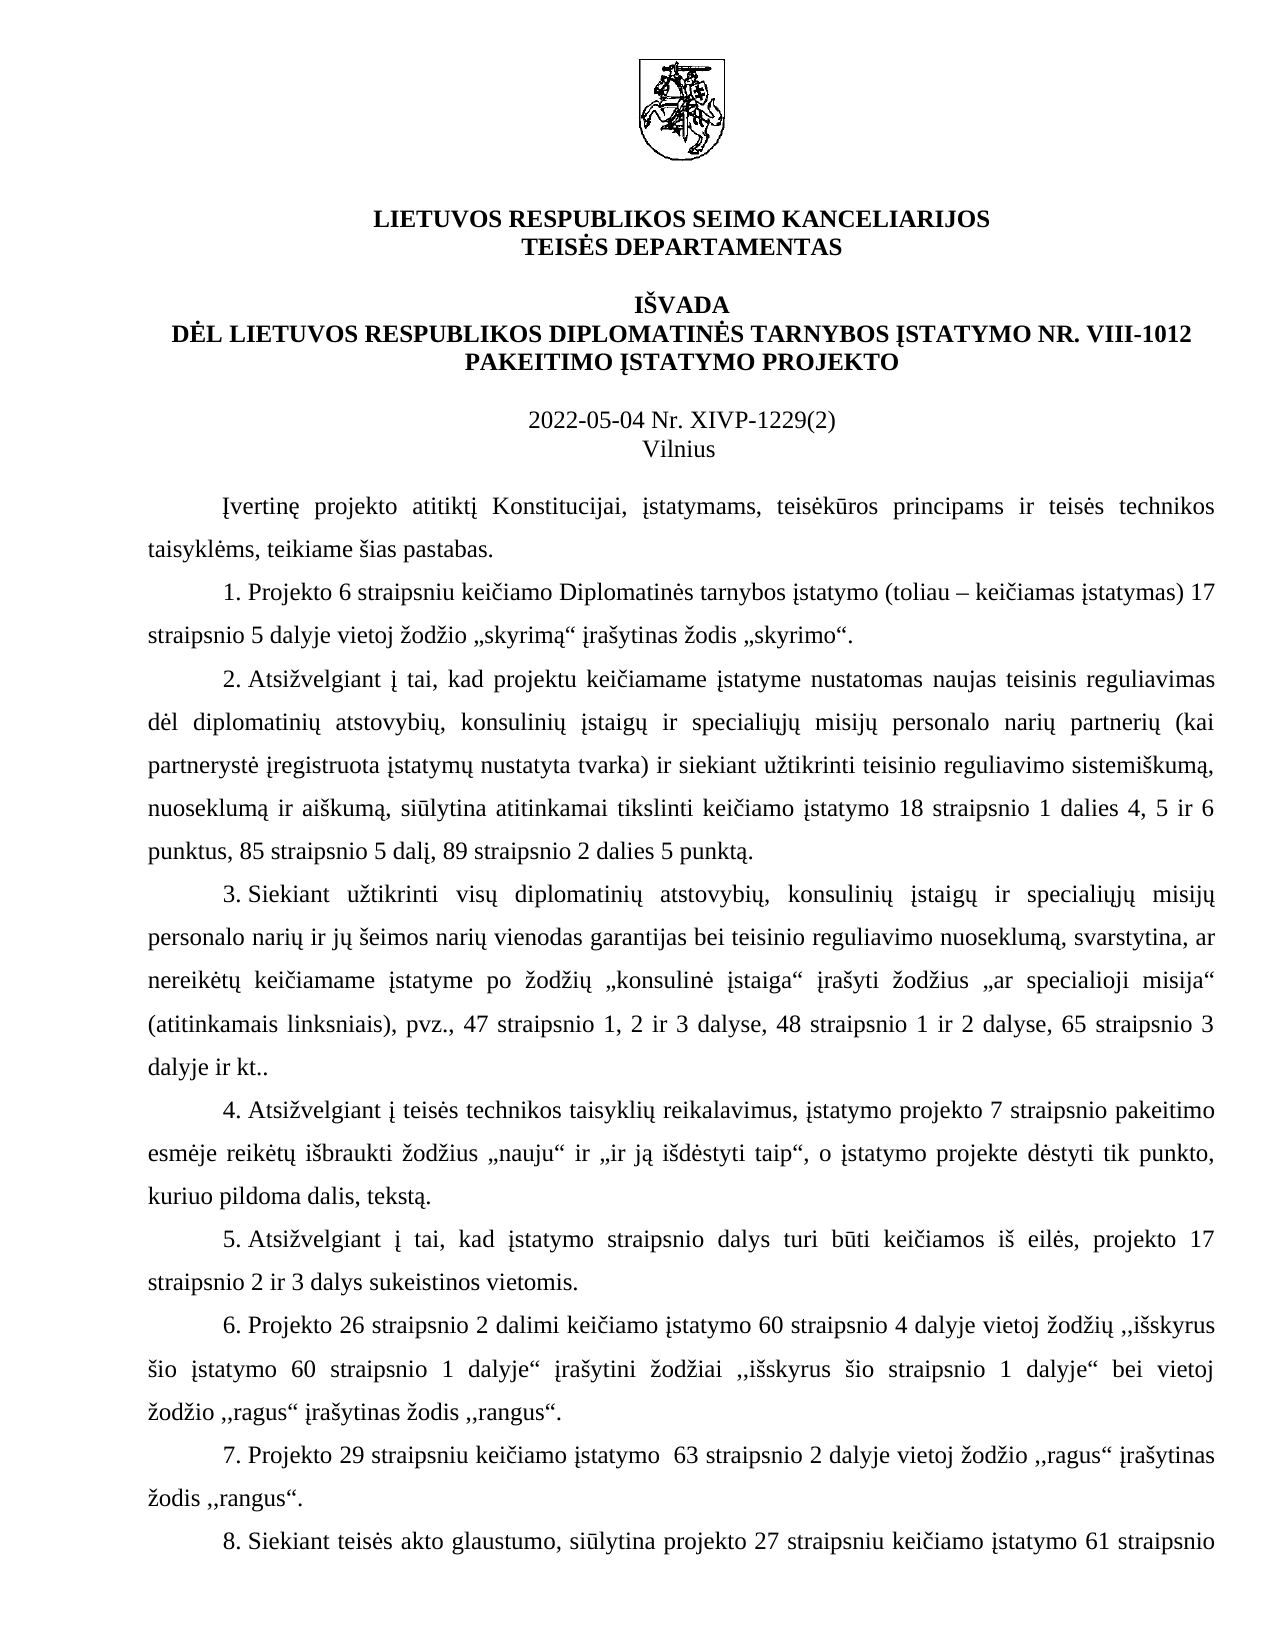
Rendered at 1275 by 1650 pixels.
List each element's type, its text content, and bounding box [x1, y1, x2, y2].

text Įvertinę projekto atitiktį Konstitucijai, įstatymams, teisėkūros principams ir teisės technikos taisyklėms, teikiame šias pastabas. [148, 491, 1216, 563]
list Projekto 26 straipsnio 2 dalimi keičiamo įstatymo 60 straipsnio 4 dalyje vietoj žodžių ,,išskyrus šio įstatymo 60 straipsnio 1 dalyje“ įrašytini žodžiai ,,išskyrus šio straipsnio 1 dalyje“ bei vietoj žodžio ,,ragus“ įrašytinas žodis ,,rangus“. [148, 1311, 1216, 1426]
list Projekto 6 straipsniu keičiamo Diplomatinės tarnybos įstatymo (toliau – keičiamas įstatymas) 17 straipsnio 5 dalyje vietoj žodžio „skyrimą“ įrašytinas žodis „skyrimo“. [148, 577, 1216, 649]
list Siekiant teisės akto glaustumo, siūlytina projekto 27 straipsniu keičiamo įstatymo 61 straipsnio [148, 1526, 1216, 1555]
text DĖL Lietuvos Respublikos DIPLOMATINĖS TARNYBOS ĮSTATYMO NR. VIII-1012 PAKEITIMO ĮSTATYMO PROJEKTO [148, 319, 1216, 376]
text LIETUVOS RESPUBLIKOS SEIMO KANCELIARIJOS [148, 204, 1216, 232]
list Atsižvelgiant į teisės technikos taisyklių reikalavimus, įstatymo projekto 7 straipsnio pakeitimo esmėje reikėtų išbraukti žodžius „nauju“ ir „ir ją išdėstyti taip“, o įstatymo projekte dėstyti tik punkto, kuriuo pildoma dalis, tekstą. [148, 1095, 1216, 1210]
list Projekto 29 straipsniu keičiamo įstatymo 63 straipsnio 2 dalyje vietoj žodžio ,,ragus“ įrašytinas žodis ,,rangus“. [148, 1440, 1216, 1512]
list Siekiant užtikrinti visų diplomatinių atstovybių, konsulinių įstaigų ir specialiųjų misijų personalo narių ir jų šeimos narių vienodas garantijas bei teisinio reguliavimo nuoseklumą, svarstytina, ar nereikėtų keičiamame įstatyme po žodžių „konsulinė įstaiga“ įrašyti žodžius „ar specialioji misija“ (atitinkamais linksniais), pvz., 47 straipsnio 1, 2 ir 3 dalyse, 48 straipsnio 1 ir 2 dalyse, 65 straipsnio 3 dalyje ir kt.. [148, 879, 1216, 1081]
text IŠVADA [148, 290, 1216, 319]
list Atsižvelgiant į tai, kad projektu keičiamame įstatyme nustatomas naujas teisinis reguliavimas dėl diplomatinių atstovybių, konsulinių įstaigų ir specialiųjų misijų personalo narių partnerių (kai partnerystė įregistruota įstatymų nustatyta tvarka) ir siekiant užtikrinti teisinio reguliavimo sistemiškumą, nuoseklumą ir aiškumą, siūlytina atitinkamai tikslinti keičiamo įstatymo 18 straipsnio 1 dalies 4, 5 ir 6 punktus, 85 straipsnio 5 dalį, 89 straipsnio 2 dalies 5 punktą. [148, 664, 1216, 865]
text Vilnius [148, 434, 1216, 462]
text 2022-05-04 Nr. XIVP-1229(2) [148, 405, 1216, 434]
list Atsižvelgiant į tai, kad įstatymo straipsnio dalys turi būti keičiamos iš eilės, projekto 17 straipsnio 2 ir 3 dalys sukeistinos vietomis. [148, 1224, 1216, 1296]
subtitle TEISĖS DEPARTAMENTAS [148, 232, 1216, 261]
